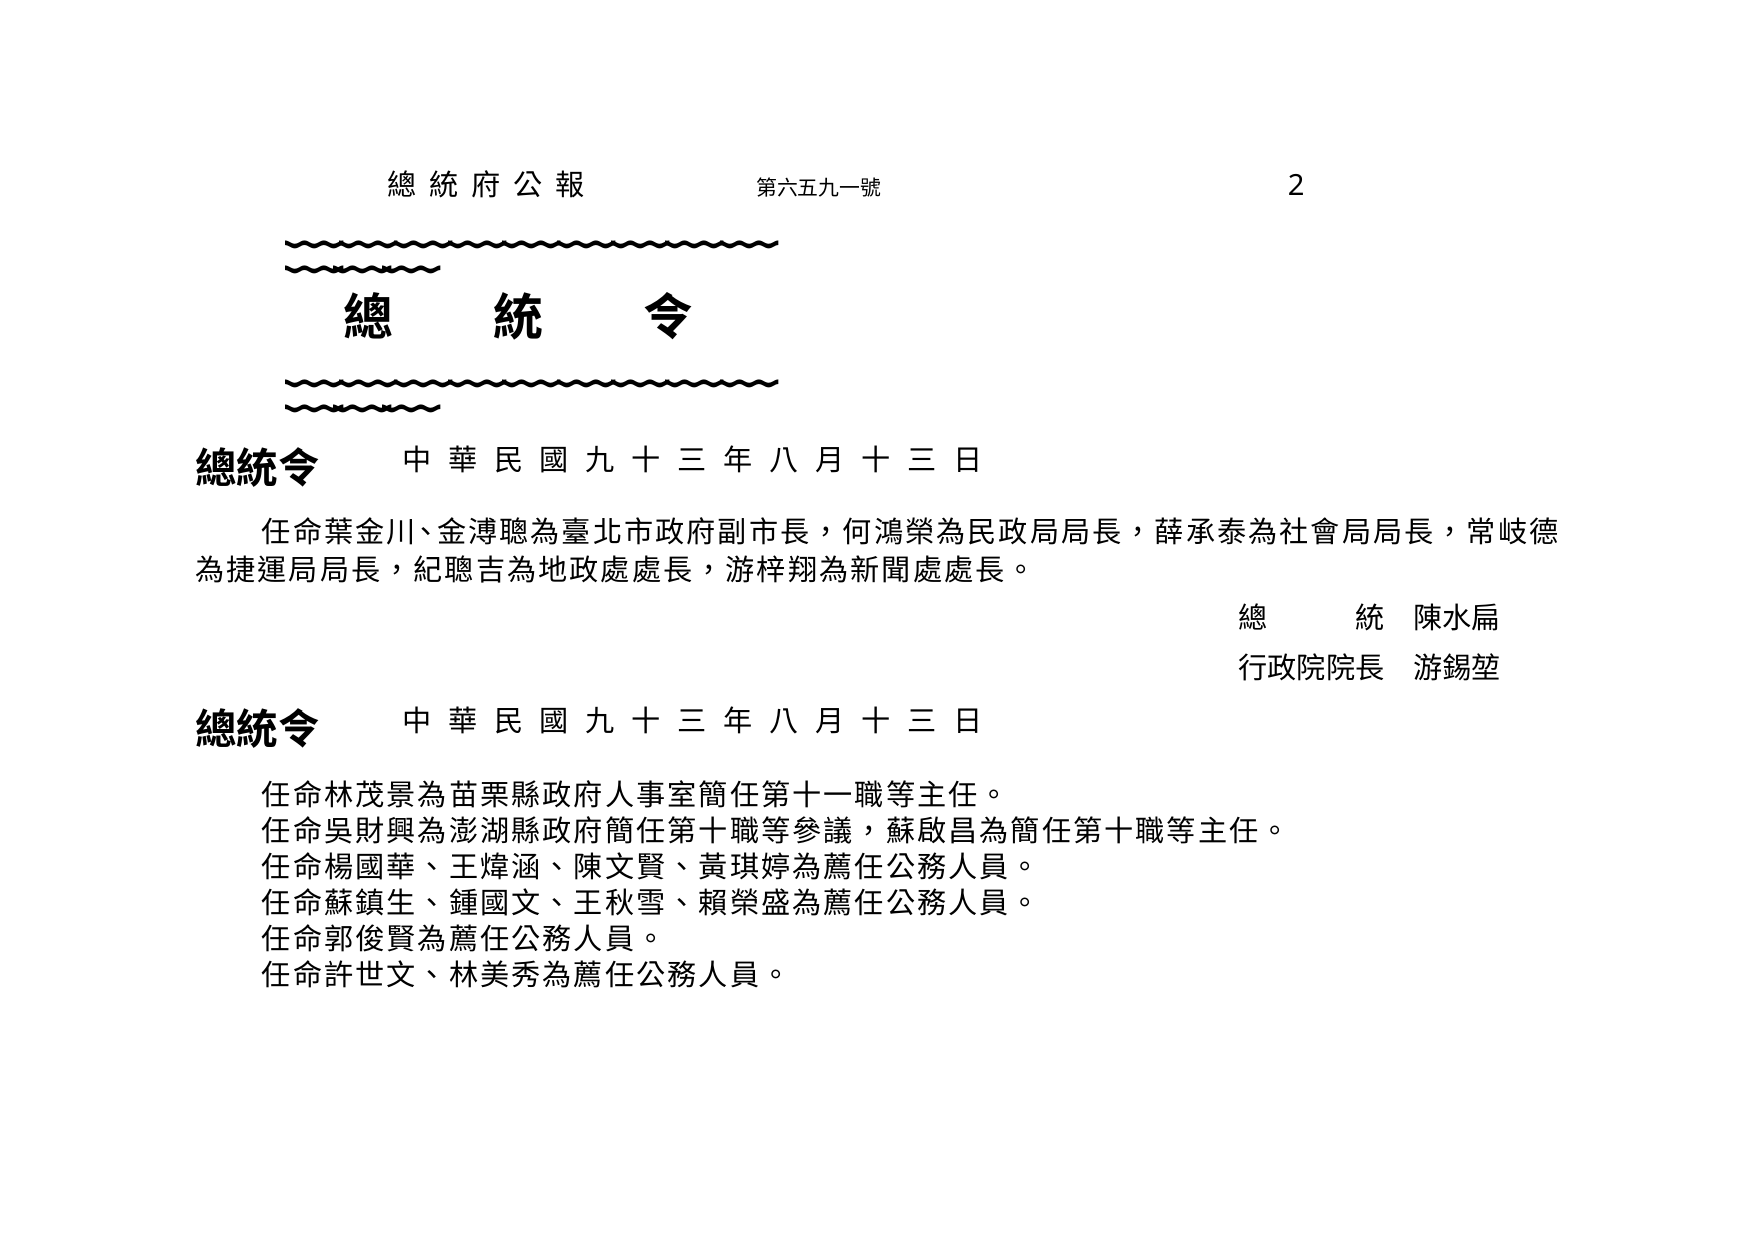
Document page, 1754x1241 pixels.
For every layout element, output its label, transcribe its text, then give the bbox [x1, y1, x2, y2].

table_header [192, 221, 282, 276]
text 任命蘇鎮生、鍾國文、王秋雪、賴榮盛為薦任公務人員。 [195, 883, 1559, 919]
table_cell 總統令 [192, 425, 399, 513]
text 任命楊國華、王煒涵、陳文賢、黃琪婷為薦任公務人員。 [195, 847, 1559, 883]
text 總 統 陳水扁 [195, 598, 1501, 636]
text 任命林茂景為苗栗縣政府人事室簡任第十一職等主任。 [195, 774, 1559, 811]
text 任命葉金川、金溥聰為臺北市政府副市長，何鴻榮為民政局局長，薛承泰為社會局局長，常岐德為捷運局局長，紀聰吉為地政處處長，游梓翔為新聞處處長。 [195, 513, 1559, 586]
table_cell [782, 276, 986, 360]
table_header 總統令 [192, 686, 399, 774]
text 任命吳財興為澎湖縣政府簡任第十職等參議，蘇啟昌為簡任第十職等主任。 [195, 811, 1559, 847]
table_cell [192, 276, 282, 360]
table_header [782, 221, 986, 276]
table_cell 中華民國九十三年八月十三日 [399, 425, 986, 513]
table_cell 總 統 令 [282, 276, 782, 360]
table_cell [192, 360, 282, 425]
text 任命許世文、林美秀為薦任公務人員。 [195, 955, 1559, 991]
table_header ﹏﹏﹏﹏﹏﹏﹏﹏﹏﹏﹏﹏ [282, 221, 782, 276]
table_cell ﹏﹏﹏﹏﹏﹏﹏﹏﹏﹏﹏﹏ [282, 360, 782, 425]
table_cell [782, 360, 986, 425]
table_header 中華民國九十三年八月十三日 [399, 686, 986, 774]
text 任命郭俊賢為薦任公務人員。 [195, 919, 1559, 955]
text 行政院院長 游錫堃 [195, 648, 1501, 686]
